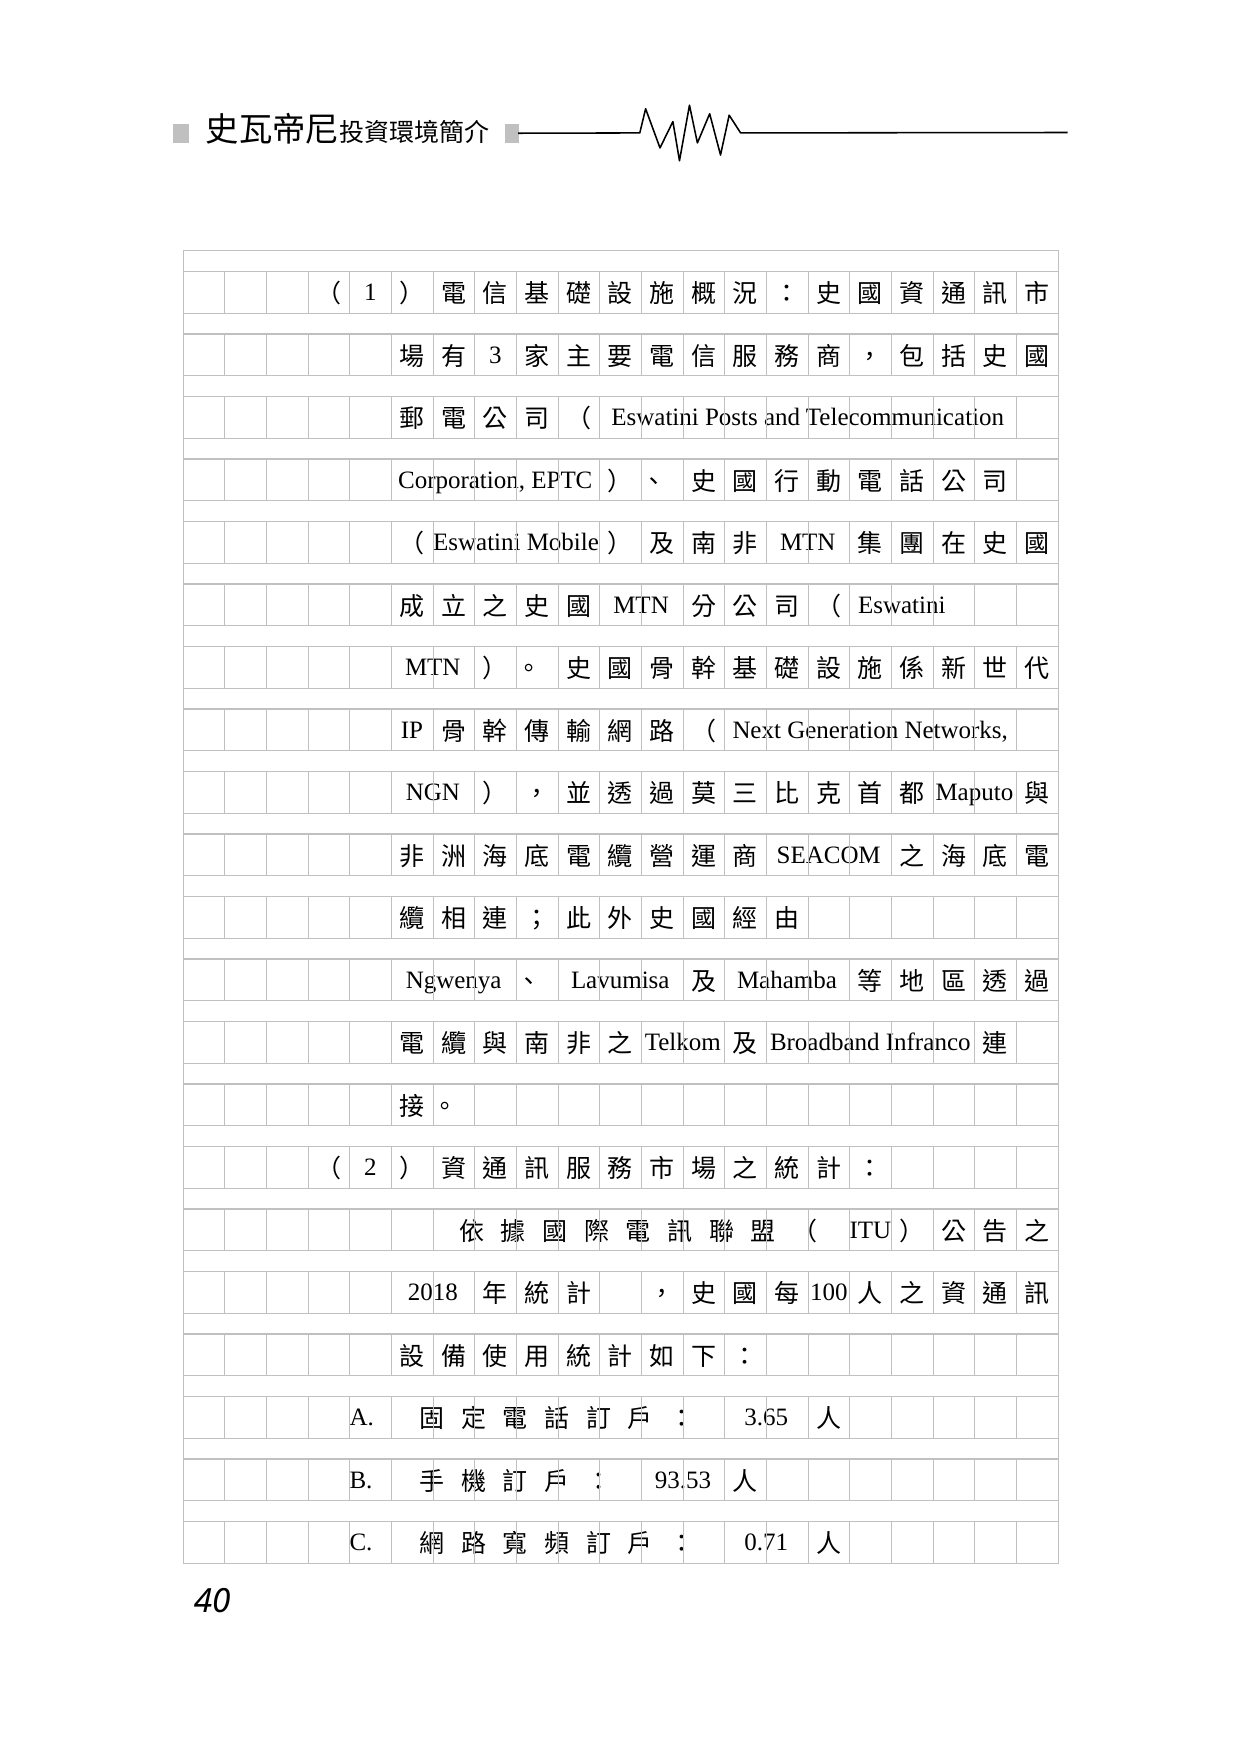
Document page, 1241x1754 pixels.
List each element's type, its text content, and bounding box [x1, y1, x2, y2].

text （1）電信基礎設施概況：史國資通訊市場有3家主要電信服務商，包括史國郵電公司（Eswatini Posts and Telecommunication Corporation, EPTC）、史國行動電話公司（Eswatini Mobile）及南非MTN集團在史國成立之史國MTN分公司（Eswatini MTN）。史國骨幹基礎設施係新世代IP骨幹傳輸網路（Next Generation Networks, NGN），並透過莫三比克首都Maputo與非洲海底電纜營運商SEACOM之海底電纜相連；此外史國經由Ngwenya、Lavumisa及Mahamba等地區透過電纜與南非之Telkom及Broadband Infranco連接。 [306, 564, 1058, 583]
text A. 固定電話訂戶：3.65人 [850, 1397, 891, 1438]
text C. 網路寬頻訂戶：0.71人 [434, 1522, 474, 1563]
text 依據國際電訊聯盟（ITU）公告之2018年統計 ，史國每100人之資通訊設備使用統計如下： [725, 1210, 766, 1250]
text B. 手機訂戶：93.53人 [767, 1460, 808, 1500]
text C. 網路寬頻訂戶：0.71人 [767, 1522, 808, 1563]
text 依據國際電訊聯盟（ITU）公告之2018年統計 ，史國每100人之資通訊設備使用統計如下： [434, 1335, 474, 1375]
text （1）電信基礎設施概況：史國資通訊市場有3家主要電信服務商，包括史國郵電公司（Eswatini Posts and Telecommunication Corporation, EPTC）、史國行動電話公司（Eswatini Mobile）及南非MTN集團在史國成立之史國MTN分公司（Eswatini MTN）。史國骨幹基礎設施係新世代IP骨幹傳輸網路（Next Generation Networks, NGN），並透過莫三比克首都Maputo與非洲海底電纜營運商SEACOM之海底電纜相連；此外史國經由Ngwenya、Lavumisa及Mahamba等地區透過電纜與南非之Telkom及Broadband Infranco連接。 [306, 376, 1058, 396]
text A. 固定電話訂戶：3.65人 [892, 1397, 933, 1438]
text A. 固定電話訂戶：3.65人 [767, 1397, 808, 1438]
text C. 網路寬頻訂戶：0.71人 [642, 1522, 683, 1563]
text 依據國際電訊聯盟（ITU）公告之2018年統計 ，史國每100人之資通訊設備使用統計如下： [434, 1272, 474, 1313]
text 依據國際電訊聯盟（ITU）公告之2018年統計 ，史國每100人之資通訊設備使用統計如下： [642, 1210, 683, 1250]
text 依據國際電訊聯盟（ITU）公告之2018年統計 ，史國每100人之資通訊設備使用統計如下： [600, 1272, 641, 1313]
text 依據國際電訊聯盟（ITU）公告之2018年統計 ，史國每100人之資通訊設備使用統計如下： [684, 1335, 724, 1375]
text 務 [600, 1147, 641, 1188]
text 通 [475, 1147, 516, 1188]
text C. 網路寬頻訂戶：0.71人 [1017, 1522, 1058, 1563]
text 依據國際電訊聯盟（ITU）公告之2018年統計 ，史國每100人之資通訊設備使用統計如下： [350, 1335, 391, 1375]
text 依據國際電訊聯盟（ITU）公告之2018年統計 ，史國每100人之資通訊設備使用統計如下： [684, 1210, 724, 1250]
text 依據國際電訊聯盟（ITU）公告之2018年統計 ，史國每100人之資通訊設備使用統計如下： [309, 1210, 349, 1250]
text 之 [725, 1147, 766, 1188]
text 依據國際電訊聯盟（ITU）公告之2018年統計 ，史國每100人之資通訊設備使用統計如下： [559, 1272, 599, 1313]
text C. 網路寬頻訂戶：0.71人 [684, 1522, 724, 1563]
text 依據國際電訊聯盟（ITU）公告之2018年統計 ，史國每100人之資通訊設備使用統計如下： [475, 1335, 516, 1375]
text 依據國際電訊聯盟（ITU）公告之2018年統計 ，史國每100人之資通訊設備使用統計如下： [767, 1272, 808, 1313]
text [306, 1126, 1058, 1146]
text 依據國際電訊聯盟（ITU）公告之2018年統計 ，史國每100人之資通訊設備使用統計如下： [642, 1272, 683, 1313]
text （1）電信基礎設施概況：史國資通訊市場有3家主要電信服務商，包括史國郵電公司（Eswatini Posts and Telecommunication Corporation, EPTC）、史國行動電話公司（Eswatini Mobile）及南非MTN集團在史國成立之史國MTN分公司（Eswatini MTN）。史國骨幹基礎設施係新世代IP骨幹傳輸網路（Next Generation Networks, NGN），並透過莫三比克首都Maputo與非洲海底電纜營運商SEACOM之海底電纜相連；此外史國經由Ngwenya、Lavumisa及Mahamba等地區透過電纜與南非之Telkom及Broadband Infranco連接。 [306, 501, 1058, 521]
text ） [392, 1147, 433, 1188]
text 依據國際電訊聯盟（ITU）公告之2018年統計 ，史國每100人之資通訊設備使用統計如下： [642, 1335, 683, 1375]
text 依據國際電訊聯盟（ITU）公告之2018年統計 ，史國每100人之資通訊設備使用統計如下： [600, 1210, 641, 1250]
text 依據國際電訊聯盟（ITU）公告之2018年統計 ，史國每100人之資通訊設備使用統計如下： [809, 1335, 849, 1375]
text 依據國際電訊聯盟（ITU）公告之2018年統計 ，史國每100人之資通訊設備使用統計如下： [892, 1272, 933, 1313]
text （1）電信基礎設施概況：史國資通訊市場有3家主要電信服務商，包括史國郵電公司（Eswatini Posts and Telecommunication Corporation, EPTC）、史國行動電話公司（Eswatini Mobile）及南非MTN集團在史國成立之史國MTN分公司（Eswatini MTN）。史國骨幹基礎設施係新世代IP骨幹傳輸網路（Next Generation Networks, NGN），並透過莫三比克首都Maputo與非洲海底電纜營運商SEACOM之海底電纜相連；此外史國經由Ngwenya、Lavumisa及Mahamba等地區透過電纜與南非之Telkom及Broadband Infranco連接。 [306, 1001, 1058, 1021]
text 依據國際電訊聯盟（ITU）公告之2018年統計 ，史國每100人之資通訊設備使用統計如下： [975, 1210, 1016, 1250]
text B. 手機訂戶：93.53人 [330, 1460, 349, 1500]
text 依據國際電訊聯盟（ITU）公告之2018年統計 ，史國每100人之資通訊設備使用統計如下： [809, 1272, 849, 1313]
text 依據國際電訊聯盟（ITU）公告之2018年統計 ，史國每100人之資通訊設備使用統計如下： [850, 1335, 891, 1375]
text （1）電信基礎設施概況：史國資通訊市場有3家主要電信服務商，包括史國郵電公司（Eswatini Posts and Telecommunication Corporation, EPTC）、史國行動電話公司（Eswatini Mobile）及南非MTN集團在史國成立之史國MTN分公司（Eswatini MTN）。史國骨幹基礎設施係新世代IP骨幹傳輸網路（Next Generation Networks, NGN），並透過莫三比克首都Maputo與非洲海底電纜營運商SEACOM之海底電纜相連；此外史國經由Ngwenya、Lavumisa及Mahamba等地區透過電纜與南非之Telkom及Broadband Infranco連接。 [306, 939, 1058, 958]
text 統 [767, 1147, 808, 1188]
text 依據國際電訊聯盟（ITU）公告之2018年統計 ，史國每100人之資通訊設備使用統計如下： [850, 1210, 891, 1250]
text 依據國際電訊聯盟（ITU）公告之2018年統計 ，史國每100人之資通訊設備使用統計如下： [975, 1335, 1016, 1375]
text C. 網路寬頻訂戶：0.71人 [330, 1522, 349, 1563]
text B. 手機訂戶：93.53人 [350, 1460, 391, 1500]
text B. 手機訂戶：93.53人 [1017, 1460, 1058, 1500]
text [934, 1147, 974, 1188]
text C. 網路寬頻訂戶：0.71人 [892, 1522, 933, 1563]
text （1）電信基礎設施概況：史國資通訊市場有3家主要電信服務商，包括史國郵電公司（Eswatini Posts and Telecommunication Corporation, EPTC）、史國行動電話公司（Eswatini Mobile）及南非MTN集團在史國成立之史國MTN分公司（Eswatini MTN）。史國骨幹基礎設施係新世代IP骨幹傳輸網路（Next Generation Networks, NGN），並透過莫三比克首都Maputo與非洲海底電纜營運商SEACOM之海底電纜相連；此外史國經由Ngwenya、Lavumisa及Mahamba等地區透過電纜與南非之Telkom及Broadband Infranco連接。 [306, 814, 1058, 833]
text [892, 1147, 933, 1188]
text 依據國際電訊聯盟（ITU）公告之2018年統計 ，史國每100人之資通訊設備使用統計如下： [934, 1210, 974, 1250]
text 依據國際電訊聯盟（ITU）公告之2018年統計 ，史國每100人之資通訊設備使用統計如下： [309, 1335, 349, 1375]
text B. 手機訂戶：93.53人 [559, 1460, 599, 1500]
text （1）電信基礎設施概況：史國資通訊市場有3家主要電信服務商，包括史國郵電公司（Eswatini Posts and Telecommunication Corporation, EPTC）、史國行動電話公司（Eswatini Mobile）及南非MTN集團在史國成立之史國MTN分公司（Eswatini MTN）。史國骨幹基礎設施係新世代IP骨幹傳輸網路（Next Generation Networks, NGN），並透過莫三比克首都Maputo與非洲海底電纜營運商SEACOM之海底電纜相連；此外史國經由Ngwenya、Lavumisa及Mahamba等地區透過電纜與南非之Telkom及Broadband Infranco連接。 [306, 626, 1058, 646]
text 依據國際電訊聯盟（ITU）公告之2018年統計 ，史國每100人之資通訊設備使用統計如下： [767, 1335, 808, 1375]
text 依據國際電訊聯盟（ITU）公告之2018年統計 ，史國每100人之資通訊設備使用統計如下： [309, 1272, 349, 1313]
text C. 網路寬頻訂戶：0.71人 [934, 1522, 974, 1563]
text B. 手機訂戶：93.53人 [809, 1460, 849, 1500]
text 依據國際電訊聯盟（ITU）公告之2018年統計 ，史國每100人之資通訊設備使用統計如下： [1017, 1210, 1058, 1250]
text A. 固定電話訂戶：3.65人 [934, 1397, 974, 1438]
text 計 [809, 1147, 849, 1188]
text [1017, 1147, 1058, 1188]
text A. 固定電話訂戶：3.65人 [684, 1397, 724, 1438]
text 依據國際電訊聯盟（ITU）公告之2018年統計 ，史國每100人之資通訊設備使用統計如下： [1017, 1335, 1058, 1375]
text B. 手機訂戶：93.53人 [684, 1460, 724, 1500]
text 依據國際電訊聯盟（ITU）公告之2018年統計 ，史國每100人之資通訊設備使用統計如下： [767, 1210, 808, 1250]
text A. 固定電話訂戶：3.65人 [642, 1397, 683, 1438]
text [975, 1147, 1016, 1188]
text C. 網路寬頻訂戶：0.71人 [475, 1522, 516, 1563]
text A. 固定電話訂戶：3.65人 [975, 1397, 1016, 1438]
text A. 固定電話訂戶：3.65人 [809, 1397, 849, 1438]
text 依據國際電訊聯盟（ITU）公告之2018年統計 ，史國每100人之資通訊設備使用統計如下： [559, 1335, 599, 1375]
text 依據國際電訊聯盟（ITU）公告之2018年統計 ，史國每100人之資通訊設備使用統計如下： [975, 1272, 1016, 1313]
text C. 網路寬頻訂戶：0.71人 [517, 1522, 558, 1563]
text （1）電信基礎設施概況：史國資通訊市場有3家主要電信服務商，包括史國郵電公司（Eswatini Posts and Telecommunication Corporation, EPTC）、史國行動電話公司（Eswatini Mobile）及南非MTN集團在史國成立之史國MTN分公司（Eswatini MTN）。史國骨幹基礎設施係新世代IP骨幹傳輸網路（Next Generation Networks, NGN），並透過莫三比克首都Maputo與非洲海底電纜營運商SEACOM之海底電纜相連；此外史國經由Ngwenya、Lavumisa及Mahamba等地區透過電纜與南非之Telkom及Broadband Infranco連接。 [306, 1064, 1058, 1083]
text 依據國際電訊聯盟（ITU）公告之2018年統計 ，史國每100人之資通訊設備使用統計如下： [725, 1272, 766, 1313]
text A. 固定電話訂戶：3.65人 [330, 1376, 1058, 1396]
text （1）電信基礎設施概況：史國資通訊市場有3家主要電信服務商，包括史國郵電公司（Eswatini Posts and Telecommunication Corporation, EPTC）、史國行動電話公司（Eswatini Mobile）及南非MTN集團在史國成立之史國MTN分公司（Eswatini MTN）。史國骨幹基礎設施係新世代IP骨幹傳輸網路（Next Generation Networks, NGN），並透過莫三比克首都Maputo與非洲海底電纜營運商SEACOM之海底電纜相連；此外史國經由Ngwenya、Lavumisa及Mahamba等地區透過電纜與南非之Telkom及Broadband Infranco連接。 [306, 251, 1058, 271]
text 依據國際電訊聯盟（ITU）公告之2018年統計 ，史國每100人之資通訊設備使用統計如下： [392, 1335, 433, 1375]
text 依據國際電訊聯盟（ITU）公告之2018年統計 ，史國每100人之資通訊設備使用統計如下： [892, 1335, 933, 1375]
text 依據國際電訊聯盟（ITU）公告之2018年統計 ，史國每100人之資通訊設備使用統計如下： [684, 1272, 724, 1313]
text A. 固定電話訂戶：3.65人 [330, 1397, 349, 1438]
text B. 手機訂戶：93.53人 [892, 1460, 933, 1500]
text 依據國際電訊聯盟（ITU）公告之2018年統計 ，史國每100人之資通訊設備使用統計如下： [306, 1314, 1058, 1333]
text C. 網路寬頻訂戶：0.71人 [330, 1501, 1058, 1521]
text （1）電信基礎設施概況：史國資通訊市場有3家主要電信服務商，包括史國郵電公司（Eswatini Posts and Telecommunication Corporation, EPTC）、史國行動電話公司（Eswatini Mobile）及南非MTN集團在史國成立之史國MTN分公司（Eswatini MTN）。史國骨幹基礎設施係新世代IP骨幹傳輸網路（Next Generation Networks, NGN），並透過莫三比克首都Maputo與非洲海底電纜營運商SEACOM之海底電纜相連；此外史國經由Ngwenya、Lavumisa及Mahamba等地區透過電纜與南非之Telkom及Broadband Infranco連接。 [306, 439, 1058, 458]
text A. 固定電話訂戶：3.65人 [725, 1397, 766, 1438]
text C. 網路寬頻訂戶：0.71人 [725, 1522, 766, 1563]
text 依據國際電訊聯盟（ITU）公告之2018年統計 ，史國每100人之資通訊設備使用統計如下： [850, 1272, 891, 1313]
text B. 手機訂戶：93.53人 [600, 1460, 641, 1500]
text 依據國際電訊聯盟（ITU）公告之2018年統計 ，史國每100人之資通訊設備使用統計如下： [934, 1335, 974, 1375]
text B. 手機訂戶：93.53人 [975, 1460, 1016, 1500]
text 依據國際電訊聯盟（ITU）公告之2018年統計 ，史國每100人之資通訊設備使用統計如下： [725, 1335, 766, 1375]
text 依據國際電訊聯盟（ITU）公告之2018年統計 ，史國每100人之資通訊設備使用統計如下： [434, 1210, 474, 1250]
text B. 手機訂戶：93.53人 [934, 1460, 974, 1500]
text A. 固定電話訂戶：3.65人 [392, 1397, 433, 1438]
text ： [850, 1147, 891, 1188]
text 依據國際電訊聯盟（ITU）公告之2018年統計 ，史國每100人之資通訊設備使用統計如下： [1017, 1272, 1058, 1313]
text （1）電信基礎設施概況：史國資通訊市場有3家主要電信服務商，包括史國郵電公司（Eswatini Posts and Telecommunication Corporation, EPTC）、史國行動電話公司（Eswatini Mobile）及南非MTN集團在史國成立之史國MTN分公司（Eswatini MTN）。史國骨幹基礎設施係新世代IP骨幹傳輸網路（Next Generation Networks, NGN），並透過莫三比克首都Maputo與非洲海底電纜營運商SEACOM之海底電纜相連；此外史國經由Ngwenya、Lavumisa及Mahamba等地區透過電纜與南非之Telkom及Broadband Infranco連接。 [306, 689, 1058, 708]
text （1）電信基礎設施概況：史國資通訊市場有3家主要電信服務商，包括史國郵電公司（Eswatini Posts and Telecommunication Corporation, EPTC）、史國行動電話公司（Eswatini Mobile）及南非MTN集團在史國成立之史國MTN分公司（Eswatini MTN）。史國骨幹基礎設施係新世代IP骨幹傳輸網路（Next Generation Networks, NGN），並透過莫三比克首都Maputo與非洲海底電纜營運商SEACOM之海底電纜相連；此外史國經由Ngwenya、Lavumisa及Mahamba等地區透過電纜與南非之Telkom及Broadband Infranco連接。 [306, 876, 1058, 896]
text A. 固定電話訂戶：3.65人 [600, 1397, 641, 1438]
text （1）電信基礎設施概況：史國資通訊市場有3家主要電信服務商，包括史國郵電公司（Eswatini Posts and Telecommunication Corporation, EPTC）、史國行動電話公司（Eswatini Mobile）及南非MTN集團在史國成立之史國MTN分公司（Eswatini MTN）。史國骨幹基礎設施係新世代IP骨幹傳輸網路（Next Generation Networks, NGN），並透過莫三比克首都Maputo與非洲海底電纜營運商SEACOM之海底電纜相連；此外史國經由Ngwenya、Lavumisa及Mahamba等地區透過電纜與南非之Telkom及Broadband Infranco連接。 [306, 314, 1058, 333]
text B. 手機訂戶：93.53人 [725, 1460, 766, 1500]
text 訊 [517, 1147, 558, 1188]
text B. 手機訂戶：93.53人 [434, 1460, 474, 1500]
text 依據國際電訊聯盟（ITU）公告之2018年統計 ，史國每100人之資通訊設備使用統計如下： [392, 1210, 433, 1250]
text B. 手機訂戶：93.53人 [850, 1460, 891, 1500]
text C. 網路寬頻訂戶：0.71人 [600, 1522, 641, 1563]
text C. 網路寬頻訂戶：0.71人 [975, 1522, 1016, 1563]
text A. 固定電話訂戶：3.65人 [475, 1397, 516, 1438]
text 依據國際電訊聯盟（ITU）公告之2018年統計 ，史國每100人之資通訊設備使用統計如下： [892, 1210, 933, 1250]
text 服 [559, 1147, 599, 1188]
text B. 手機訂戶：93.53人 [330, 1439, 1058, 1458]
text A. 固定電話訂戶：3.65人 [350, 1397, 391, 1438]
text 依據國際電訊聯盟（ITU）公告之2018年統計 ，史國每100人之資通訊設備使用統計如下： [306, 1251, 1058, 1271]
text 依據國際電訊聯盟（ITU）公告之2018年統計 ，史國每100人之資通訊設備使用統計如下： [517, 1272, 558, 1313]
text C. 網路寬頻訂戶：0.71人 [559, 1522, 599, 1563]
text C. 網路寬頻訂戶：0.71人 [392, 1522, 433, 1563]
text 依據國際電訊聯盟（ITU）公告之2018年統計 ，史國每100人之資通訊設備使用統計如下： [475, 1210, 516, 1250]
text C. 網路寬頻訂戶：0.71人 [809, 1522, 849, 1563]
text A. 固定電話訂戶：3.65人 [559, 1397, 599, 1438]
text 依據國際電訊聯盟（ITU）公告之2018年統計 ，史國每100人之資通訊設備使用統計如下： [306, 1189, 1058, 1208]
text 2 [350, 1147, 391, 1188]
text C. 網路寬頻訂戶：0.71人 [350, 1522, 391, 1563]
text 資 [434, 1147, 474, 1188]
text B. 手機訂戶：93.53人 [392, 1460, 433, 1500]
text B. 手機訂戶：93.53人 [642, 1460, 683, 1500]
text 依據國際電訊聯盟（ITU）公告之2018年統計 ，史國每100人之資通訊設備使用統計如下： [392, 1272, 433, 1313]
text 場 [684, 1147, 724, 1188]
text 依據國際電訊聯盟（ITU）公告之2018年統計 ，史國每100人之資通訊設備使用統計如下： [559, 1210, 599, 1250]
text A. 固定電話訂戶：3.65人 [1017, 1397, 1058, 1438]
text B. 手機訂戶：93.53人 [517, 1460, 558, 1500]
text A. 固定電話訂戶：3.65人 [517, 1397, 558, 1438]
text A. 固定電話訂戶：3.65人 [434, 1397, 474, 1438]
text （1）電信基礎設施概況：史國資通訊市場有3家主要電信服務商，包括史國郵電公司（Eswatini Posts and Telecommunication Corporation, EPTC）、史國行動電話公司（Eswatini Mobile）及南非MTN集團在史國成立之史國MTN分公司（Eswatini MTN）。史國骨幹基礎設施係新世代IP骨幹傳輸網路（Next Generation Networks, NGN），並透過莫三比克首都Maputo與非洲海底電纜營運商SEACOM之海底電纜相連；此外史國經由Ngwenya、Lavumisa及Mahamba等地區透過電纜與南非之Telkom及Broadband Infranco連接。 [306, 751, 1058, 771]
text 依據國際電訊聯盟（ITU）公告之2018年統計 ，史國每100人之資通訊設備使用統計如下： [517, 1335, 558, 1375]
text 市 [642, 1147, 683, 1188]
text 依據國際電訊聯盟（ITU）公告之2018年統計 ，史國每100人之資通訊設備使用統計如下： [350, 1210, 391, 1250]
text B. 手機訂戶：93.53人 [475, 1460, 516, 1500]
text （ [309, 1147, 349, 1188]
text 依據國際電訊聯盟（ITU）公告之2018年統計 ，史國每100人之資通訊設備使用統計如下： [934, 1272, 974, 1313]
text 依據國際電訊聯盟（ITU）公告之2018年統計 ，史國每100人之資通訊設備使用統計如下： [517, 1210, 558, 1250]
text 依據國際電訊聯盟（ITU）公告之2018年統計 ，史國每100人之資通訊設備使用統計如下： [350, 1272, 391, 1313]
text 依據國際電訊聯盟（ITU）公告之2018年統計 ，史國每100人之資通訊設備使用統計如下： [600, 1335, 641, 1375]
text 依據國際電訊聯盟（ITU）公告之2018年統計 ，史國每100人之資通訊設備使用統計如下： [475, 1272, 516, 1313]
text C. 網路寬頻訂戶：0.71人 [850, 1522, 891, 1563]
text 依據國際電訊聯盟（ITU）公告之2018年統計 ，史國每100人之資通訊設備使用統計如下： [809, 1210, 849, 1250]
